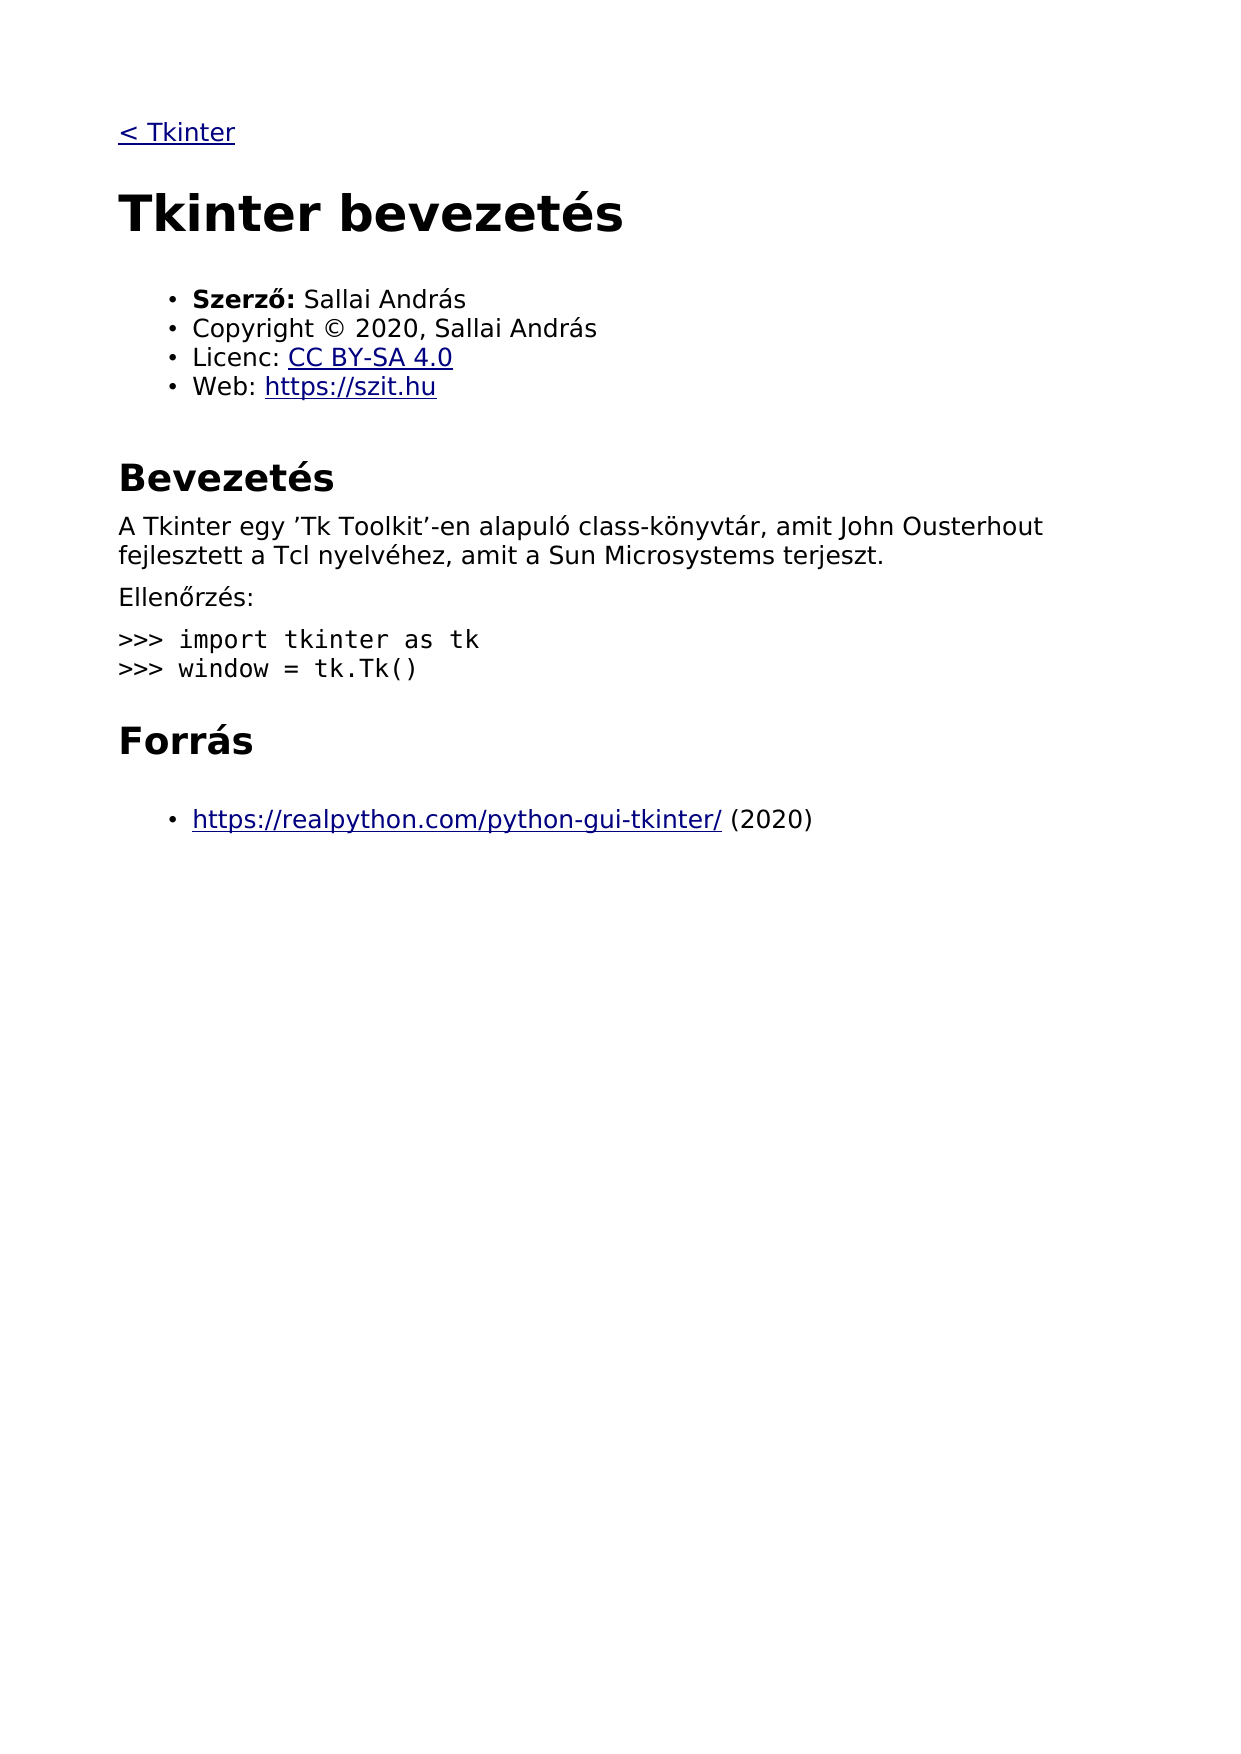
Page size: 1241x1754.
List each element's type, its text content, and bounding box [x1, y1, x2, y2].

list Licenc: CC BY-SA 4.0 [177, 343, 1122, 372]
subtitle Bevezetés [118, 456, 1122, 500]
list Web: https://szit.hu [177, 372, 1122, 402]
text Ellenőrzés: [118, 583, 1122, 612]
subtitle Tkinter bevezetés [118, 185, 1122, 243]
text >>> import tkinter as tk >>> window = tk.Tk() [118, 625, 1122, 683]
text A Tkinter egy ’Tk Toolkit’-en alapuló class-könyvtár, amit John Ousterhout fejlesztett a Tcl nyelvéhez, amit a Sun Microsystems terjeszt. [118, 512, 1122, 571]
list https://realpython.com/python-gui-tkinter/ (2020) [177, 806, 1122, 835]
text < Tkinter [118, 118, 1122, 147]
list Szerző: Sallai András [177, 285, 1122, 314]
subtitle Forrás [118, 720, 1122, 763]
list Copyright © 2020, Sallai András [177, 314, 1122, 343]
